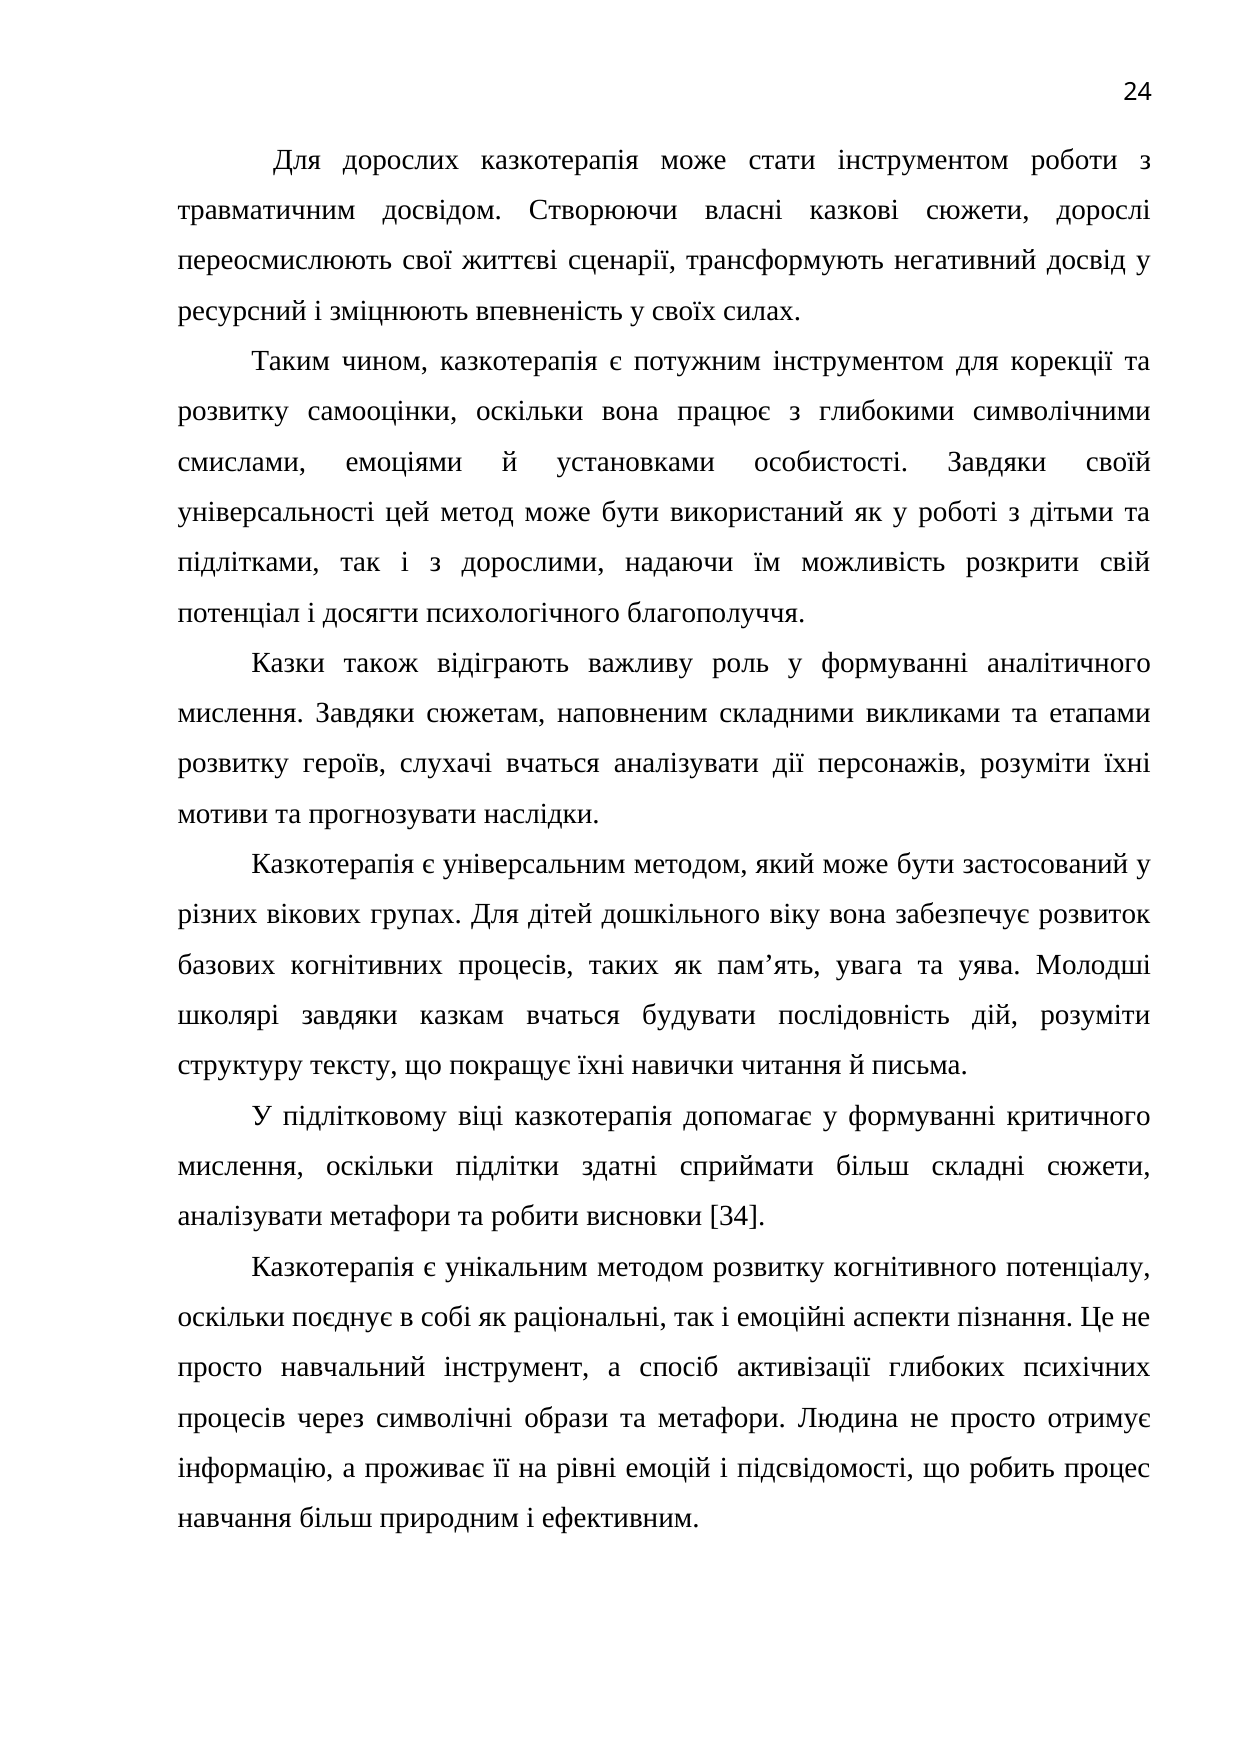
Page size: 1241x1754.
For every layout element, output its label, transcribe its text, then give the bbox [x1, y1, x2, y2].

text Казкотерапія є унікальним методом розвитку когнітивного потенціалу, оскільки поєднує в собі як раціональні, так і емоційні аспекти пізнання. Це не просто навчальний інструмент, а спосіб активізації глибоких психічних процесів через символічні образи та метафори. Людина не просто отримує інформацію, а проживає її на рівні емоцій і підсвідомості, що робить процес навчання більш природним і ефективним. [177, 1249, 1152, 1534]
text Казки також відіграють важливу роль у формуванні аналітичного мислення. Завдяки сюжетам, наповненим складними викликами та етапами розвитку героїв, слухачі вчаться аналізувати дії персонажів, розуміти їхні мотиви та прогнозувати наслідки. [177, 645, 1152, 829]
text Таким чином, казкотерапія є потужним інструментом для корекції та розвитку самооцінки, оскільки вона працює з глибокими символічними смислами, емоціями й установками особистості. Завдяки своїй універсальності цей метод може бути використаний як у роботі з дітьми та підлітками, так і з дорослими, надаючи їм можливість розкрити свій потенціал і досягти психологічного благополуччя. [177, 343, 1152, 628]
text Для дорослих казкотерапія може стати інструментом роботи з травматичним досвідом. Створюючи власні казкові сюжети, дорослі переосмислюють свої життєві сценарії, трансформують негативний досвід у ресурсний і зміцнюють впевненість у своїх силах. [177, 142, 1152, 326]
text Казкотерапія є універсальним методом, який може бути застосований у різних вікових групах. Для дітей дошкільного віку вона забезпечує розвиток базових когнітивних процесів, таких як пам’ять, увага та уява. Молодші школярі завдяки казкам вчаться будувати послідовність дій, розуміти структуру тексту, що покращує їхні навички читання й письма. [177, 846, 1152, 1081]
text У підлітковому віці казкотерапія допомагає у формуванні критичного мислення, оскільки підлітки здатні сприймати більш складні сюжети, аналізувати метафори та робити висновки [34]. [177, 1098, 1152, 1232]
